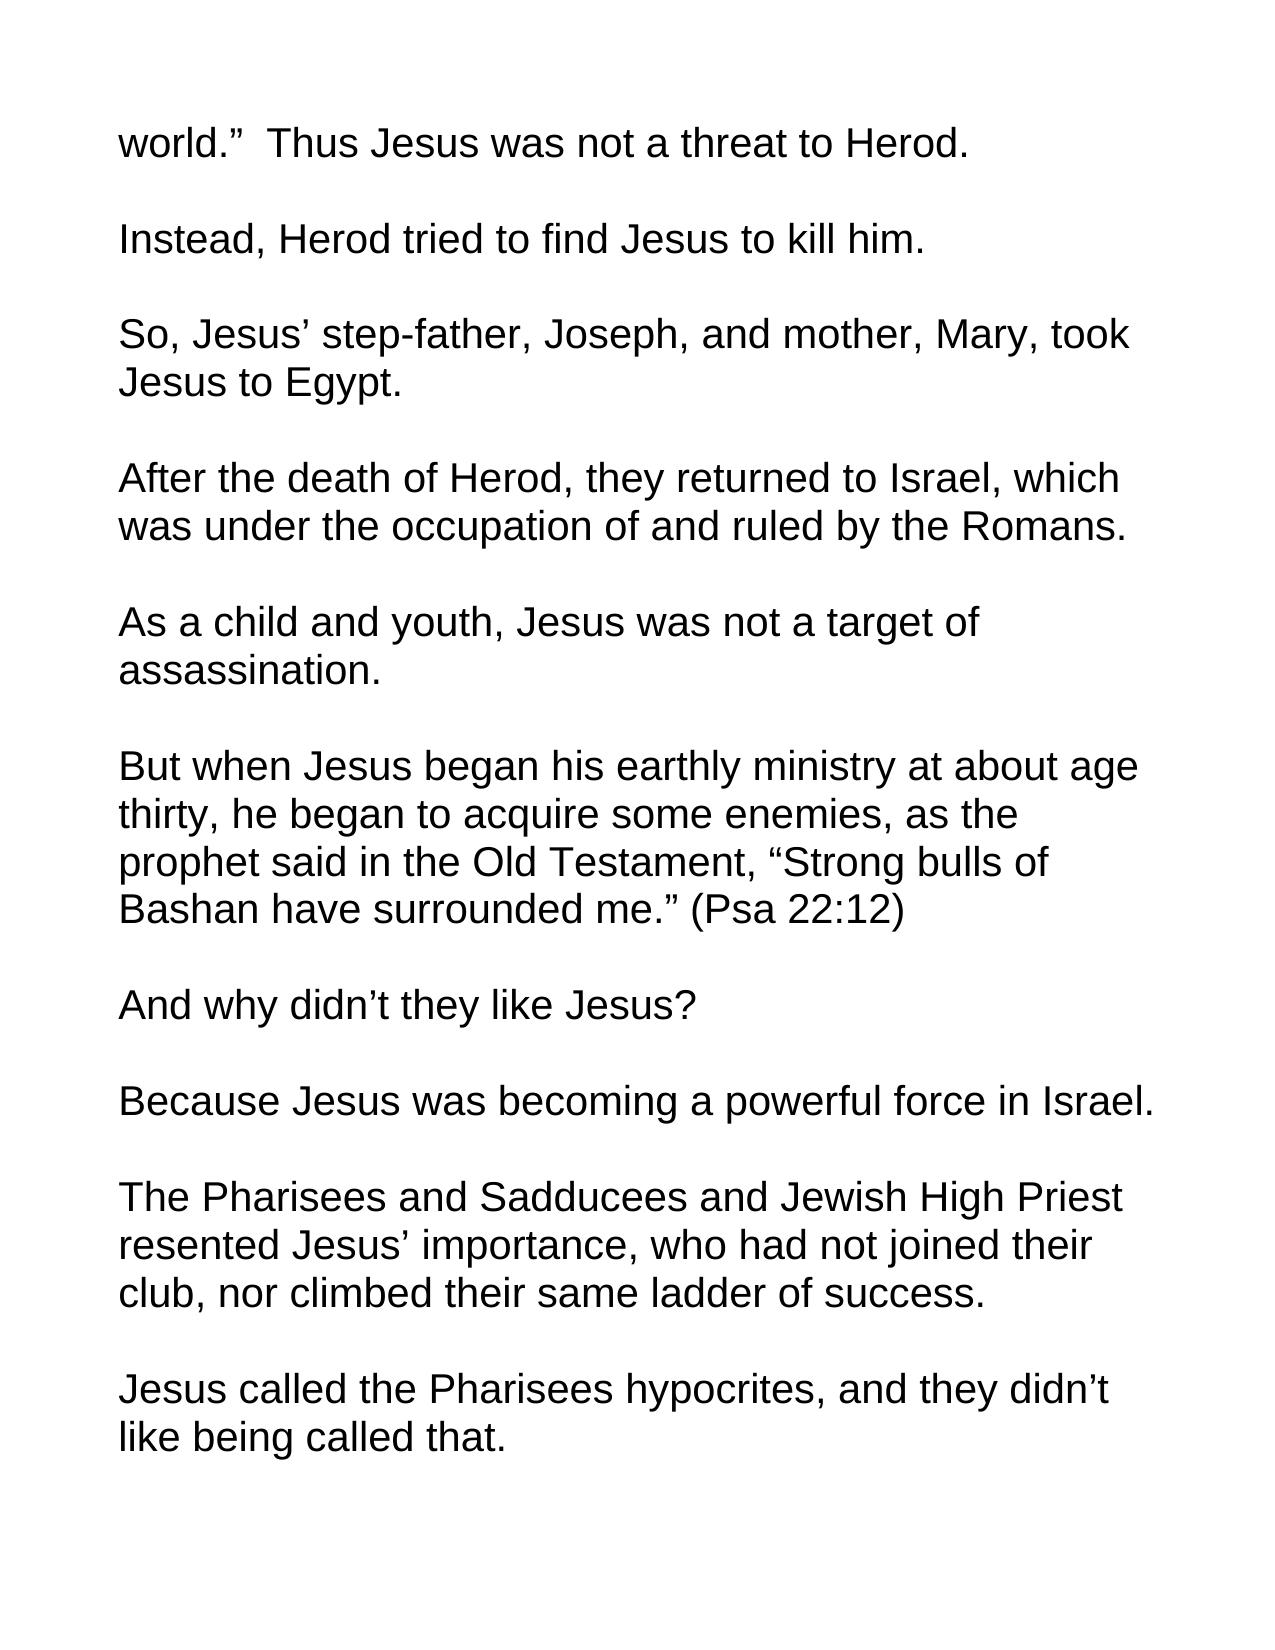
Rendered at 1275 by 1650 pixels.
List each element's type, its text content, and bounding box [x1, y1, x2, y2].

text As a child and youth, Jesus was not a target of assassination. [118, 597, 1157, 693]
text So, Jesus’ step-father, Joseph, and mother, Mary, took Jesus to Egypt. [118, 310, 1157, 406]
text After the death of Herod, they returned to Israel, which was under the occupation of and ruled by the Romans. [118, 453, 1157, 549]
text But when Jesus began his earthly ministry at about age thirty, he began to acquire some enemies, as the prophet said in the Old Testament, “Strong bulls of Bashan have surrounded me.” (Psa 22:12) [118, 741, 1157, 933]
text world.” Thus Jesus was not a threat to Herod. [118, 118, 1157, 166]
text Instead, Herod tried to find Jesus to kill him. [118, 214, 1157, 262]
text Jesus called the Pharisees hypocrites, and they didn’t like being called that. [118, 1364, 1157, 1460]
text Because Jesus was becoming a powerful force in Israel. [118, 1076, 1157, 1124]
text The Pharisees and Sadducees and Jewish High Priest resented Jesus’ importance, who had not joined their club, nor climbed their same ladder of success. [118, 1172, 1157, 1316]
text And why didn’t they like Jesus? [118, 981, 1157, 1028]
